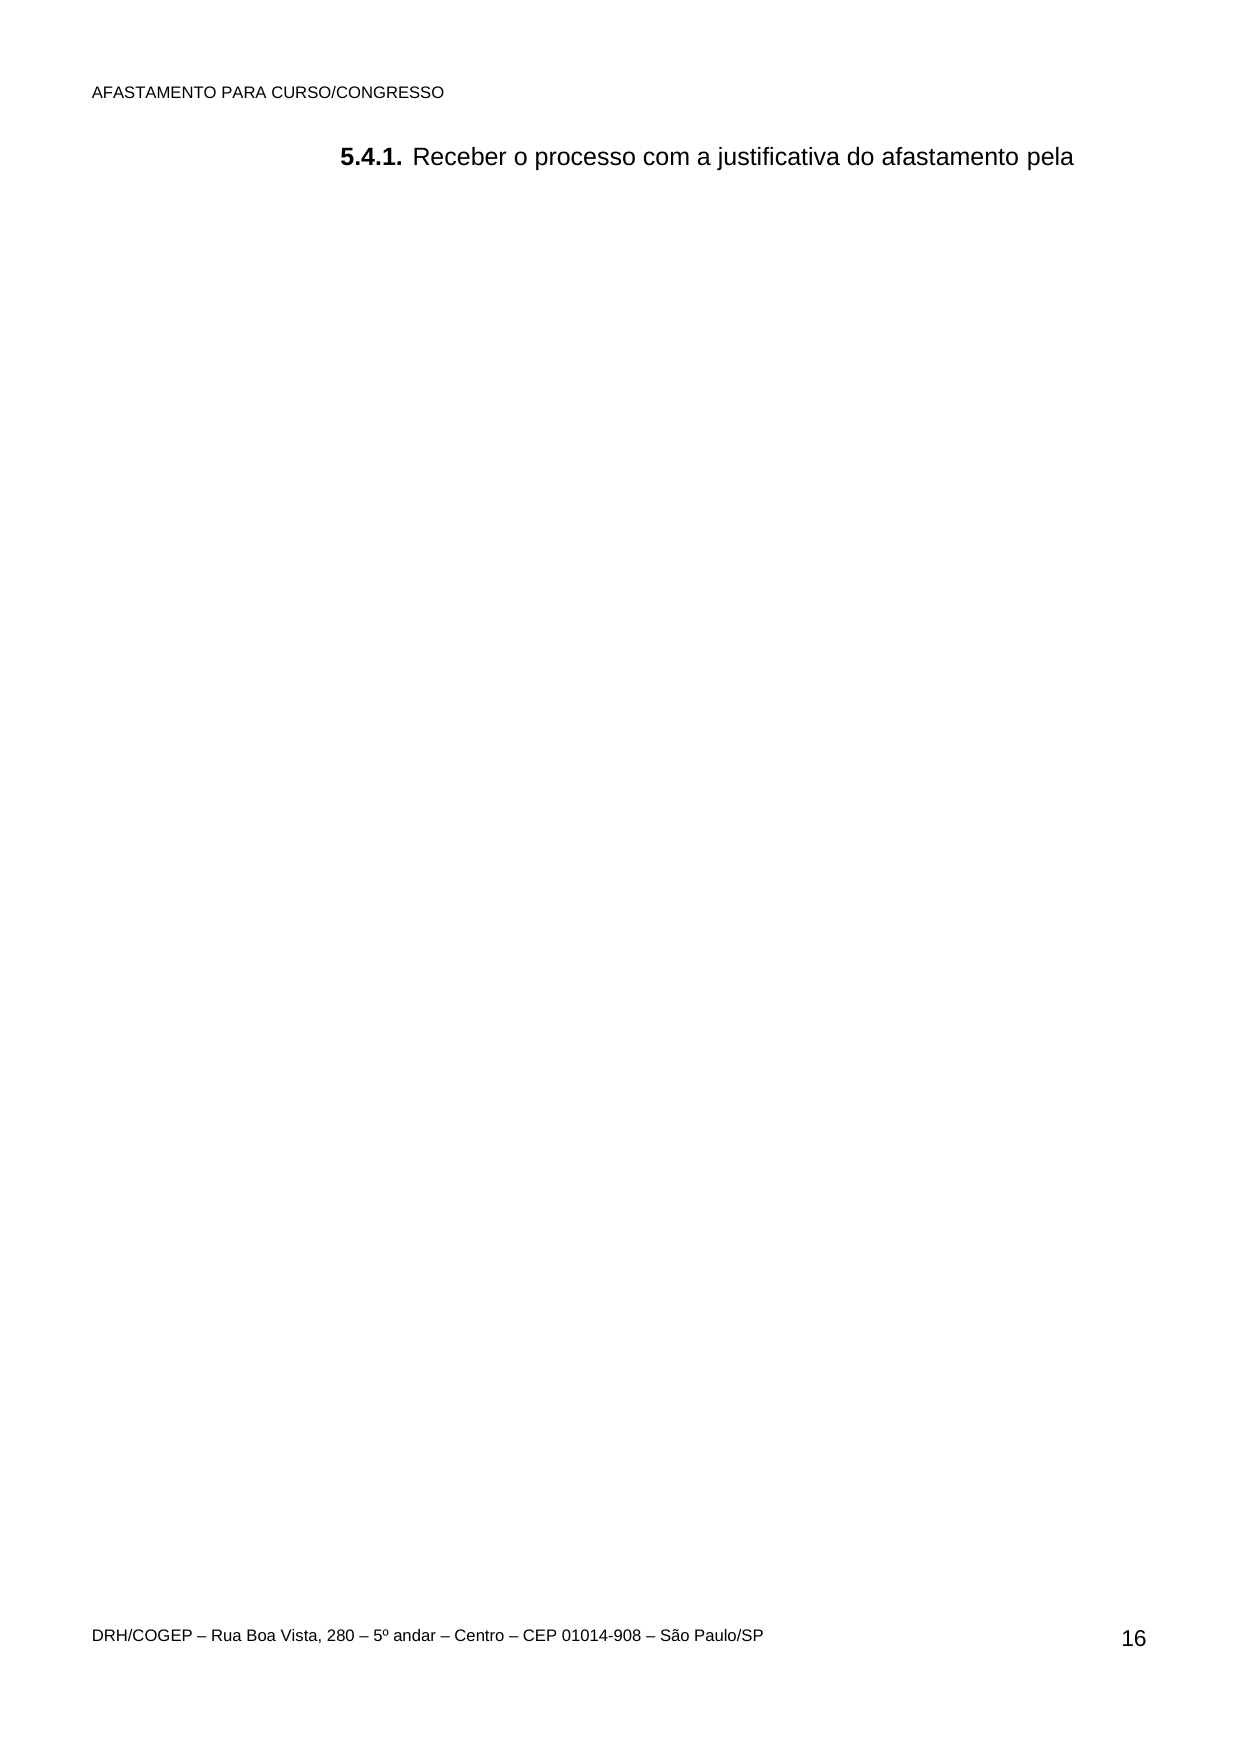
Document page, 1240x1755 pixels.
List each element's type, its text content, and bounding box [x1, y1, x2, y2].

list Receber o processo com a justificativa do afastamento pela [340, 142, 1148, 171]
